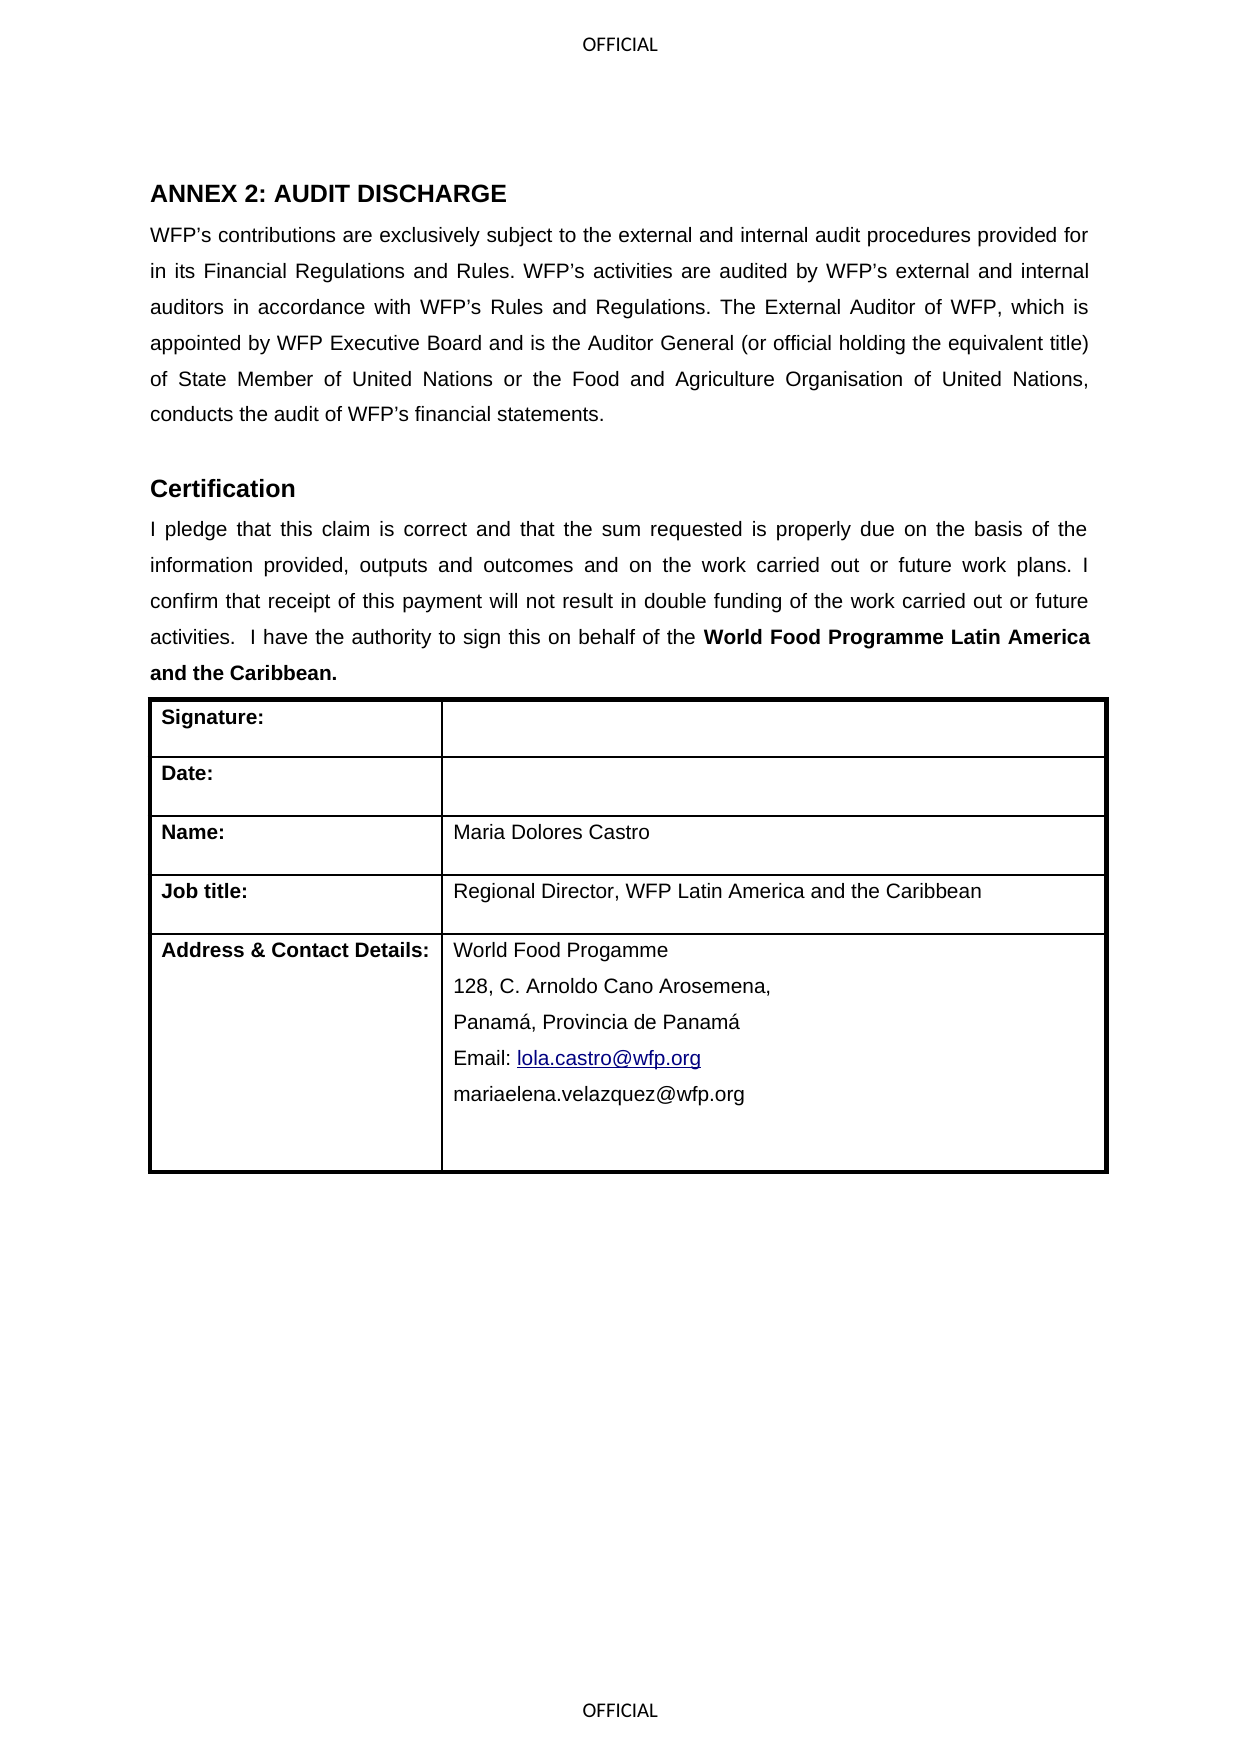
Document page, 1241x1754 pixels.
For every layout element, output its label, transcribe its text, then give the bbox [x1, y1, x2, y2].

table_cell Regional Director, WFP Latin America and the Caribbean [443, 876, 1104, 933]
table_header Signature: [152, 702, 441, 756]
text I pledge that this claim is correct and that the sum requested is properly due on the basis of the information provided, outputs and outcomes and on the work carried out or future work plans. I confirm that receipt of this payment will not result in double funding of the work carried out or future activities. I have the authority to sign this on behalf of the World Food Programme Latin America and the Caribbean. [150, 517, 1090, 685]
text ANNEX 2: AUDIT DISCHARGE [150, 179, 1090, 208]
table_cell Name: [152, 817, 441, 874]
text Certification [150, 474, 1090, 503]
table_cell [443, 758, 1104, 815]
table_cell Job title: [152, 876, 441, 933]
text WFP’s contributions are exclusively subject to the external and internal audit procedures provided for in its Financial Regulations and Rules. WFP’s activities are audited by WFP’s external and internal auditors in accordance with WFP’s Rules and Regulations. The External Auditor of WFP, which is appointed by WFP Executive Board and is the Auditor General (or official holding the equivalent title) of State Member of United Nations or the Food and Agriculture Organisation of United Nations, conducts the audit of WFP’s financial statements. [150, 223, 1090, 426]
table_header [443, 702, 1104, 756]
table_cell Address & Contact Details: [152, 935, 441, 1169]
table_cell Maria Dolores Castro [443, 817, 1104, 874]
table_cell Date: [152, 758, 441, 815]
table_cell World Food Progamme 128, C. Arnoldo Cano Arosemena, Panamá, Provincia de Panamá Email: lola.castro@wfp.org mariaelena.velazquez@wfp.org [443, 935, 1104, 1169]
